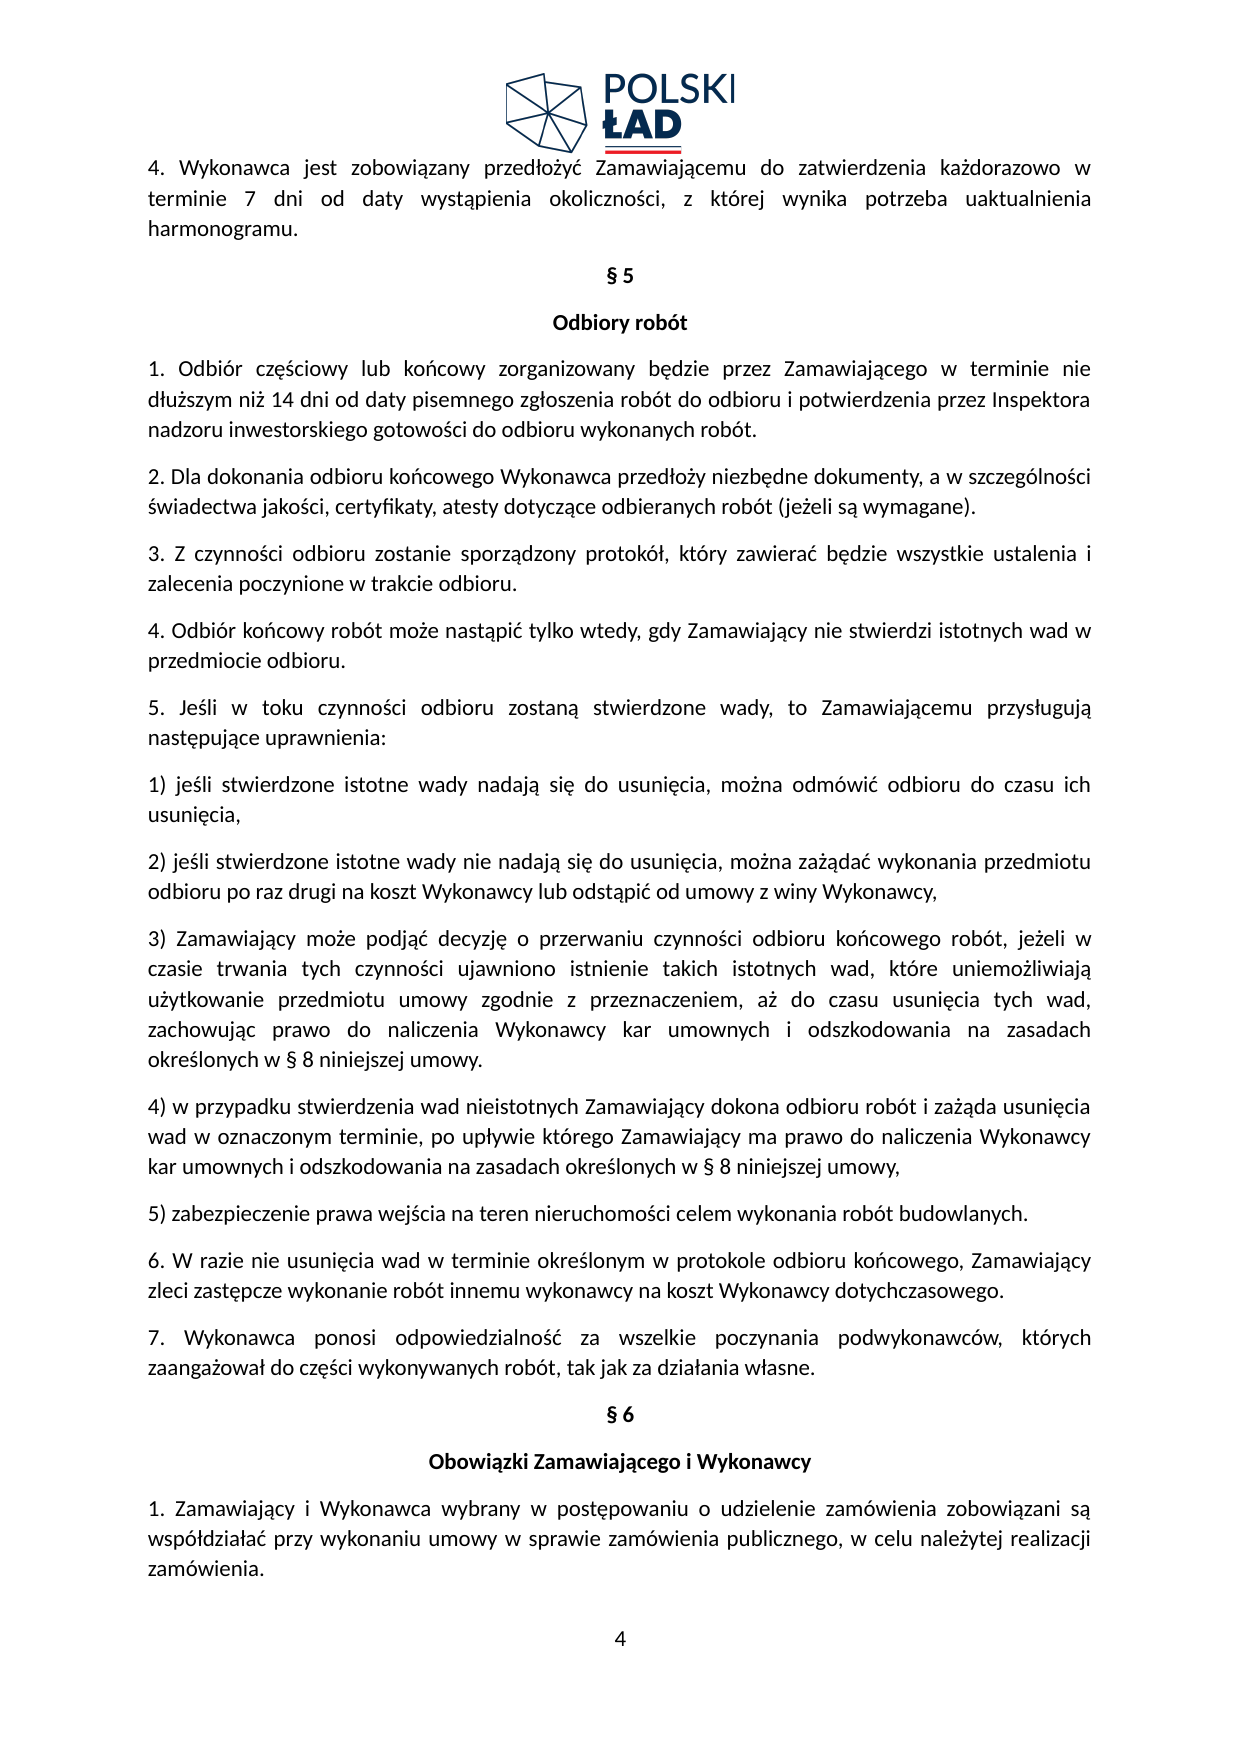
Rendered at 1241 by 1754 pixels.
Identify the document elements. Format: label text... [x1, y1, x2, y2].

text Obowiązki Zamawiającego i Wykonawcy [148, 1447, 1093, 1475]
text § 5 [148, 261, 1093, 289]
text 1) jeśli stwierdzone istotne wady nadają się do usunięcia, można odmówić odbioru do czasu ich usunięcia, [148, 770, 1093, 828]
text 6. W razie nie usunięcia wad w terminie określonym w protokole odbioru końcowego, Zamawiający zleci zastępcze wykonanie robót innemu wykonawcy na koszt Wykonawcy dotychczasowego. [148, 1246, 1093, 1304]
text 1. Zamawiający i Wykonawca wybrany w postępowaniu o udzielenie zamówienia zobowiązani są współdziałać przy wykonaniu umowy w sprawie zamówienia publicznego, w celu należytej realizacji zamówienia. [148, 1494, 1093, 1582]
text 2. Dla dokonania odbioru końcowego Wykonawca przedłoży niezbędne dokumenty, a w szczególności świadectwa jakości, certyfikaty, atesty dotyczące odbieranych robót (jeżeli są wymagane). [148, 462, 1093, 520]
text Odbiory robót [148, 308, 1093, 336]
text 1. Odbiór częściowy lub końcowy zorganizowany będzie przez Zamawiającego w terminie nie dłuższym niż 14 dni od daty pisemnego zgłoszenia robót do odbioru i potwierdzenia przez Inspektora nadzoru inwestorskiego gotowości do odbioru wykonanych robót. [148, 354, 1093, 443]
text 5) zabezpieczenie prawa wejścia na teren nieruchomości celem wykonania robót budowlanych. [148, 1199, 1093, 1227]
text 5. Jeśli w toku czynności odbioru zostaną stwierdzone wady, to Zamawiającemu przysługują następujące uprawnienia: [148, 693, 1093, 751]
text 3) Zamawiający może podjąć decyzję o przerwaniu czynności odbioru końcowego robót, jeżeli w czasie trwania tych czynności ujawniono istnienie takich istotnych wad, które uniemożliwiają użytkowanie przedmiotu umowy zgodnie z przeznaczeniem, aż do czasu usunięcia tych wad, zachowując prawo do naliczenia Wykonawcy kar umownych i odszkodowania na zasadach określonych w § 8 niniejszej umowy. [148, 924, 1093, 1073]
picture [506, 73, 735, 154]
text 4. Odbiór końcowy robót może nastąpić tylko wtedy, gdy Zamawiający nie stwierdzi istotnych wad w przedmiocie odbioru. [148, 616, 1093, 674]
text 4) w przypadku stwierdzenia wad nieistotnych Zamawiający dokona odbioru robót i zażąda usunięcia wad w oznaczonym terminie, po upływie którego Zamawiający ma prawo do naliczenia Wykonawcy kar umownych i odszkodowania na zasadach określonych w § 8 niniejszej umowy, [148, 1092, 1093, 1180]
text § 6 [148, 1400, 1093, 1428]
text 4. Wykonawca jest zobowiązany przedłożyć Zamawiającemu do zatwierdzenia każdorazowo w terminie 7 dni od daty wystąpienia okoliczności, z której wynika potrzeba uaktualnienia harmonogramu. [148, 153, 1093, 242]
text 2) jeśli stwierdzone istotne wady nie nadają się do usunięcia, można zażądać wykonania przedmiotu odbioru po raz drugi na koszt Wykonawcy lub odstąpić od umowy z winy Wykonawcy, [148, 847, 1093, 905]
text 7. Wykonawca ponosi odpowiedzialność za wszelkie poczynania podwykonawców, których zaangażował do części wykonywanych robót, tak jak za działania własne. [148, 1323, 1093, 1381]
text 3. Z czynności odbioru zostanie sporządzony protokół, który zawierać będzie wszystkie ustalenia i zalecenia poczynione w trakcie odbioru. [148, 539, 1093, 597]
